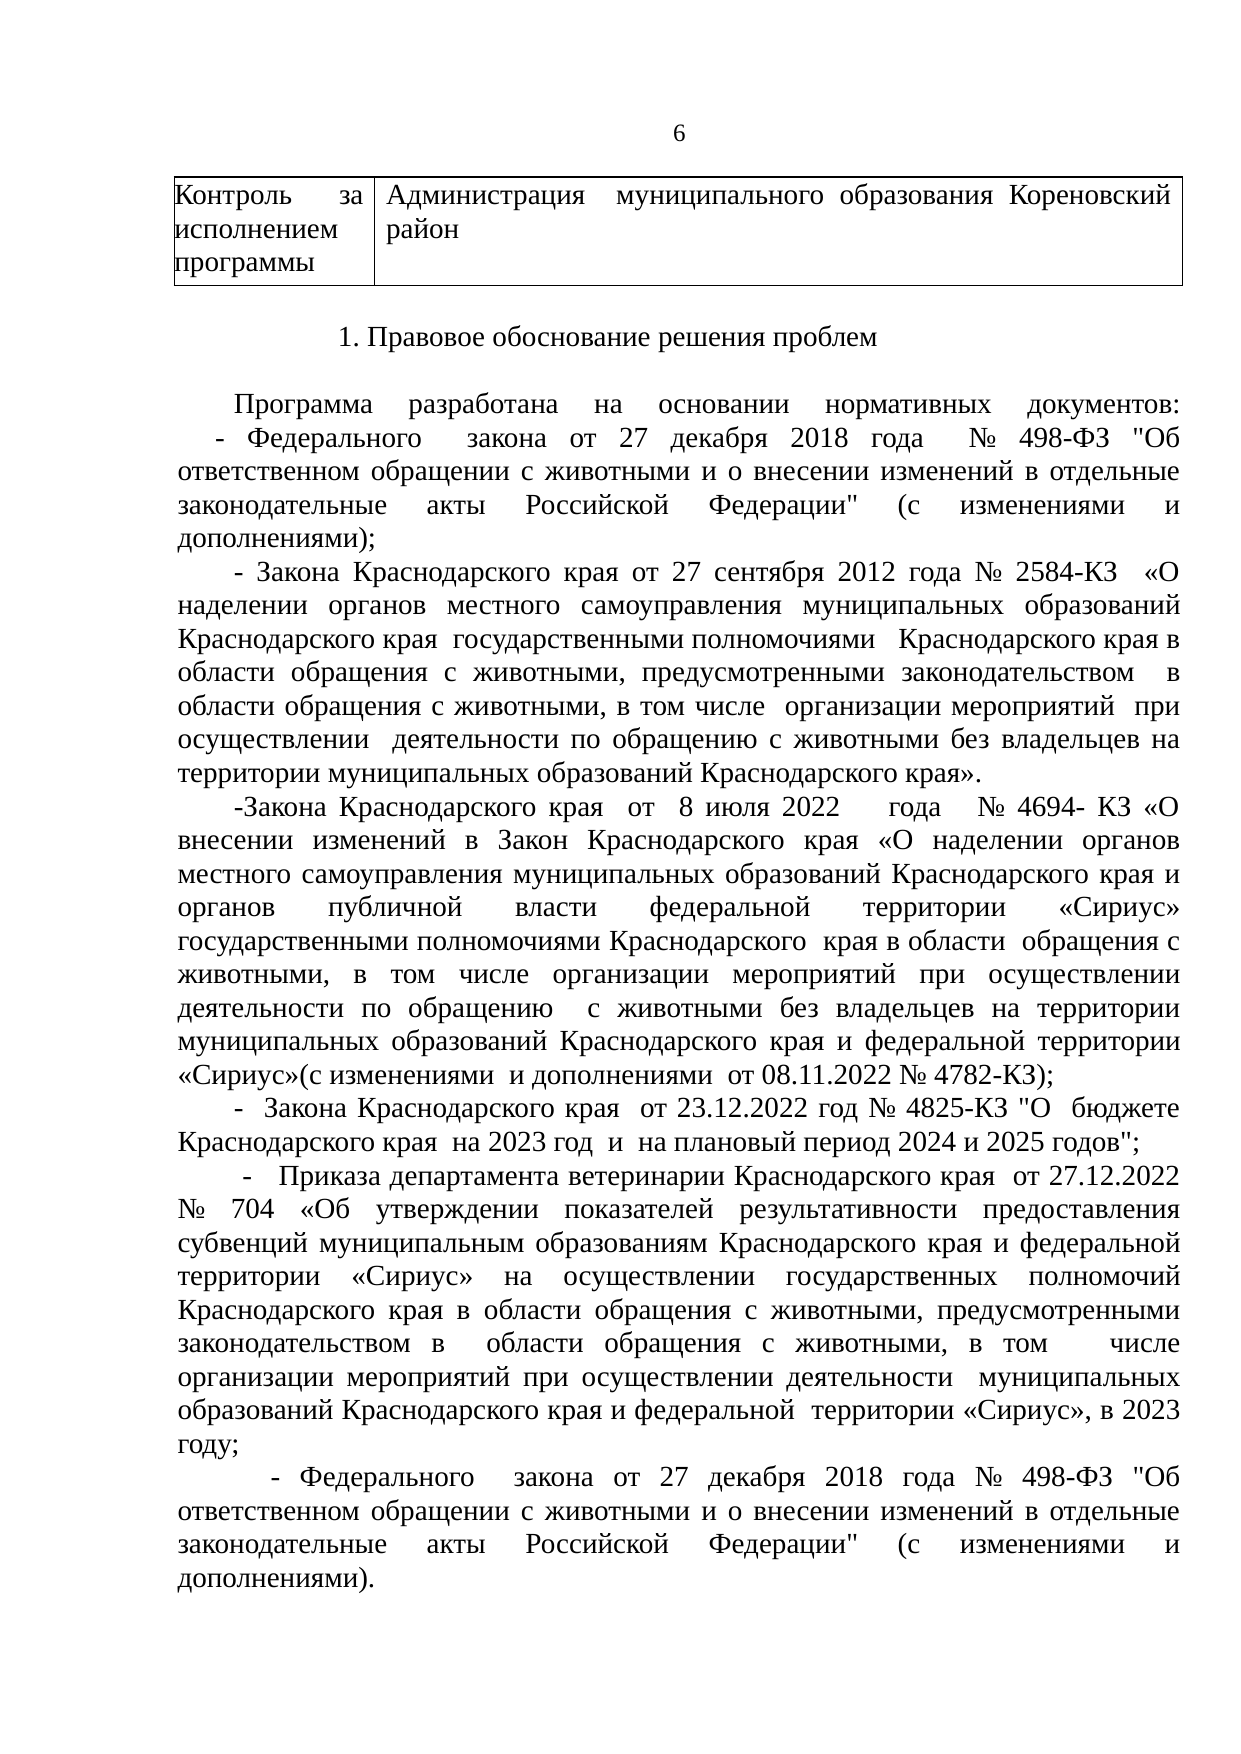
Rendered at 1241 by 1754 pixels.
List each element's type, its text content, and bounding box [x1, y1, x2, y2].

table_cell Контроль за исполнением программы [175, 178, 374, 284]
table_cell Администрация муниципального образования Кореновский район [375, 178, 1182, 284]
text 1. Правовое обоснование решения проблем [177, 319, 1181, 353]
text - Закона Краснодарского края от 27 сентября 2012 года № 2584-КЗ «О наделении органов местного самоуправления муниципальных образований Краснодарского края государственными полномочиями Краснодарского края в области обращения с животными, предусмотренными законодательством в области обращения с животными, в том числе организации мероприятий при осуществлении деятельности по обращению с животными без владельцев на территории муниципальных образований Краснодарского края». [177, 554, 1181, 789]
text - Федерального закона от 27 декабря 2018 года № 498-ФЗ "Об ответственном обращении с животными и о внесении изменений в отдельные законодательные акты Российской Федерации" (с изменениями и дополнениями). [177, 1459, 1181, 1594]
text - Приказа департамента ветеринарии Краснодарского края от 27.12.2022 № 704 «Об утверждении показателей результативности предоставления субвенций муниципальным образованиям Краснодарского края и федеральной территории «Сириус» на осуществлении государственных полномочий Краснодарского края в области обращения с животными, предусмотренными законодательством в области обращения с животными, в том числе организации мероприятий при осуществлении деятельности муниципальных образований Краснодарского края и федеральной территории «Сириус», в 2023 году; [177, 1158, 1181, 1459]
text Программа разработана на основании нормативных документов: - Федерального закона от 27 декабря 2018 года № 498-ФЗ "Об ответственном обращении с животными и о внесении изменений в отдельные законодательные акты Российской Федерации" (с изменениями и дополнениями); [177, 386, 1181, 554]
text - Закона Краснодарского края от 23.12.2022 год № 4825-КЗ "О бюджете Краснодарского края на 2023 год и на плановый период 2024 и 2025 годов"; [177, 1091, 1181, 1158]
text -Закона Краснодарского края от 8 июля 2022 года № 4694- КЗ «О внесении изменений в Закон Краснодарского края «О наделении органов местного самоуправления муниципальных образований Краснодарского края и органов публичной власти федеральной территории «Сириус» государственными полномочиями Краснодарского края в области обращения с животными, в том числе организации мероприятий при осуществлении деятельности по обращению с животными без владельцев на территории муниципальных образований Краснодарского края и федеральной территории «Сириус»(с изменениями и дополнениями от 08.11.2022 № 4782-КЗ); [177, 789, 1181, 1091]
